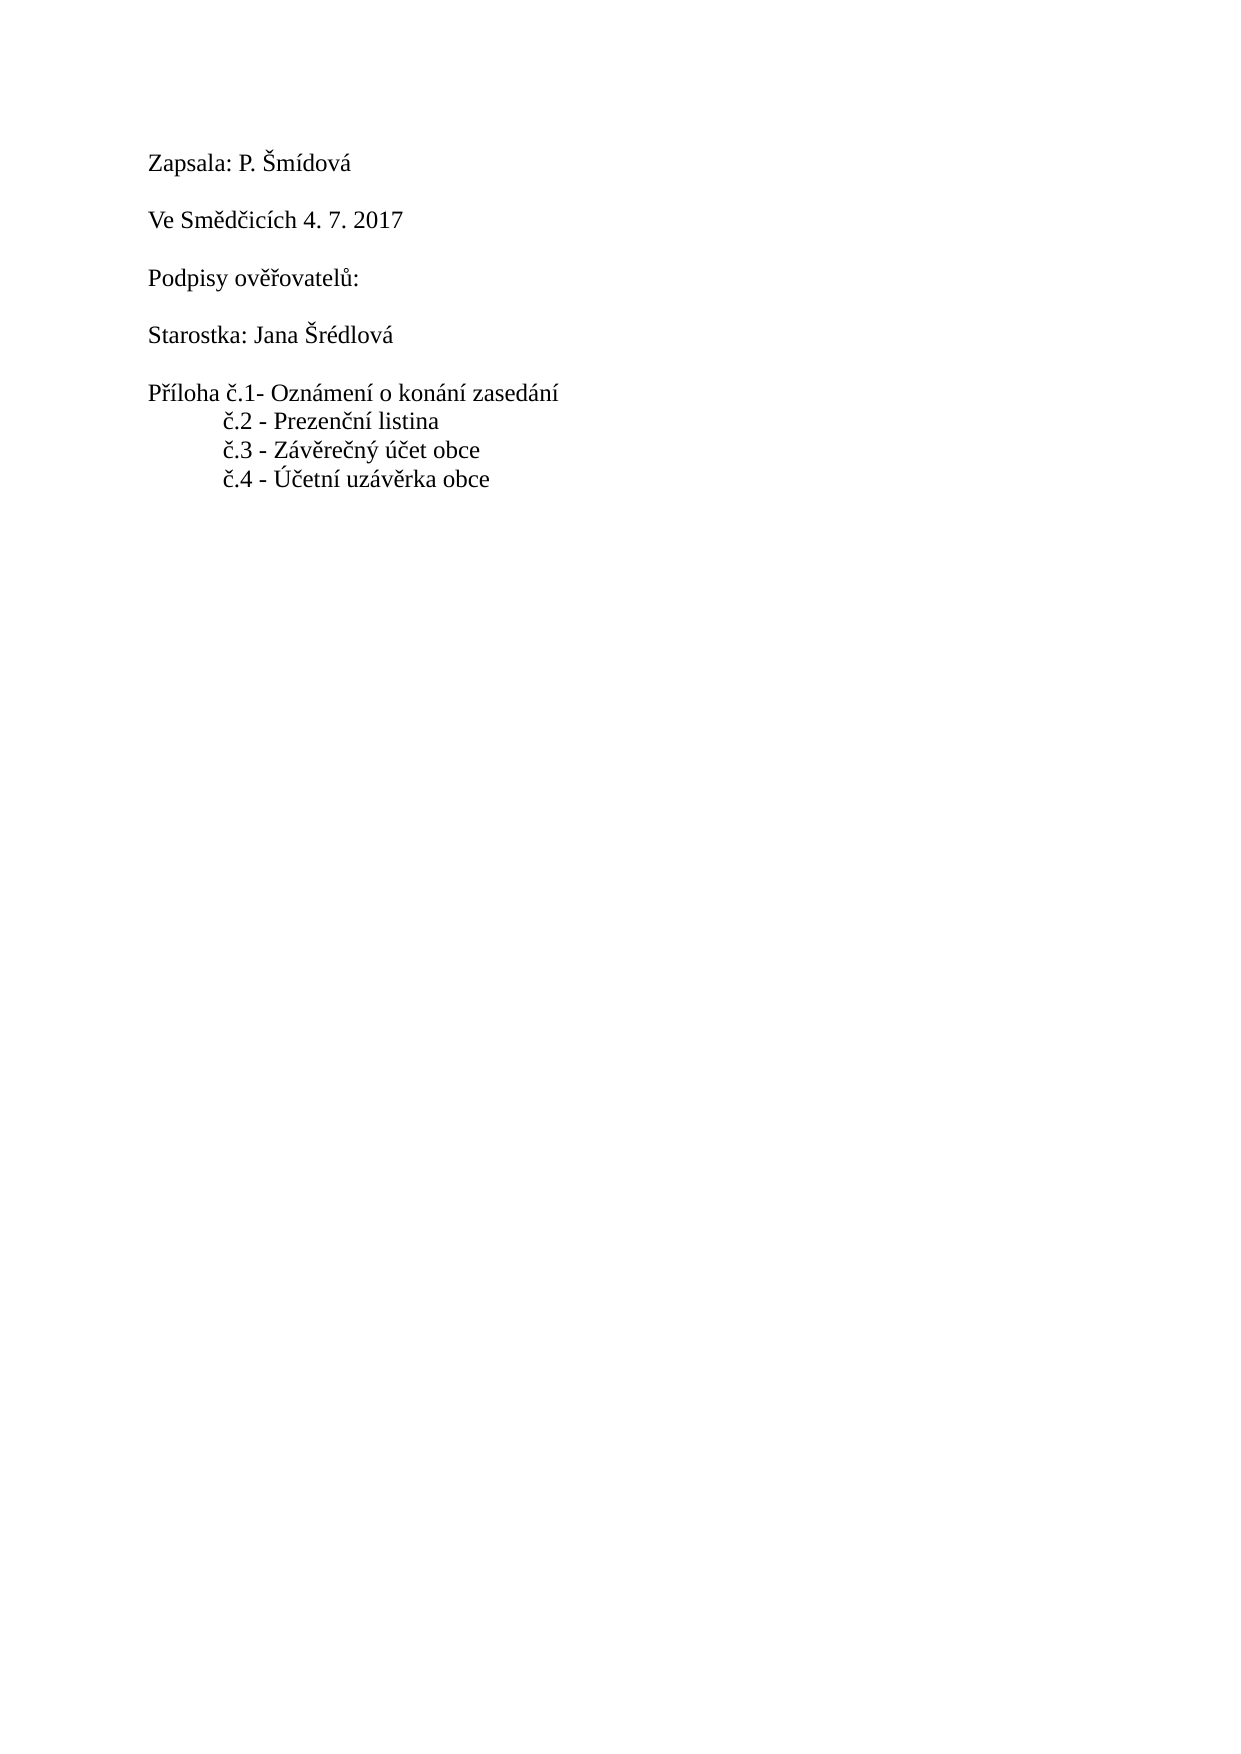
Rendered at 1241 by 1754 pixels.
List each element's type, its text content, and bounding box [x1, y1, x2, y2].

text Ve Smědčicích 4. 7. 2017 [148, 205, 1093, 234]
text č.3 - Závěrečný účet obce [148, 435, 1093, 464]
text č.4 - Účetní uzávěrka obce [148, 464, 1093, 493]
text č.2 - Prezenční listina [148, 406, 1093, 435]
text Zapsala: P. Šmídová [148, 148, 1093, 176]
text Podpisy ověřovatelů: [148, 263, 1093, 291]
text Starostka: Jana Šrédlová [148, 320, 1093, 349]
text Příloha č.1- Oznámení o konání zasedání [148, 378, 1093, 406]
